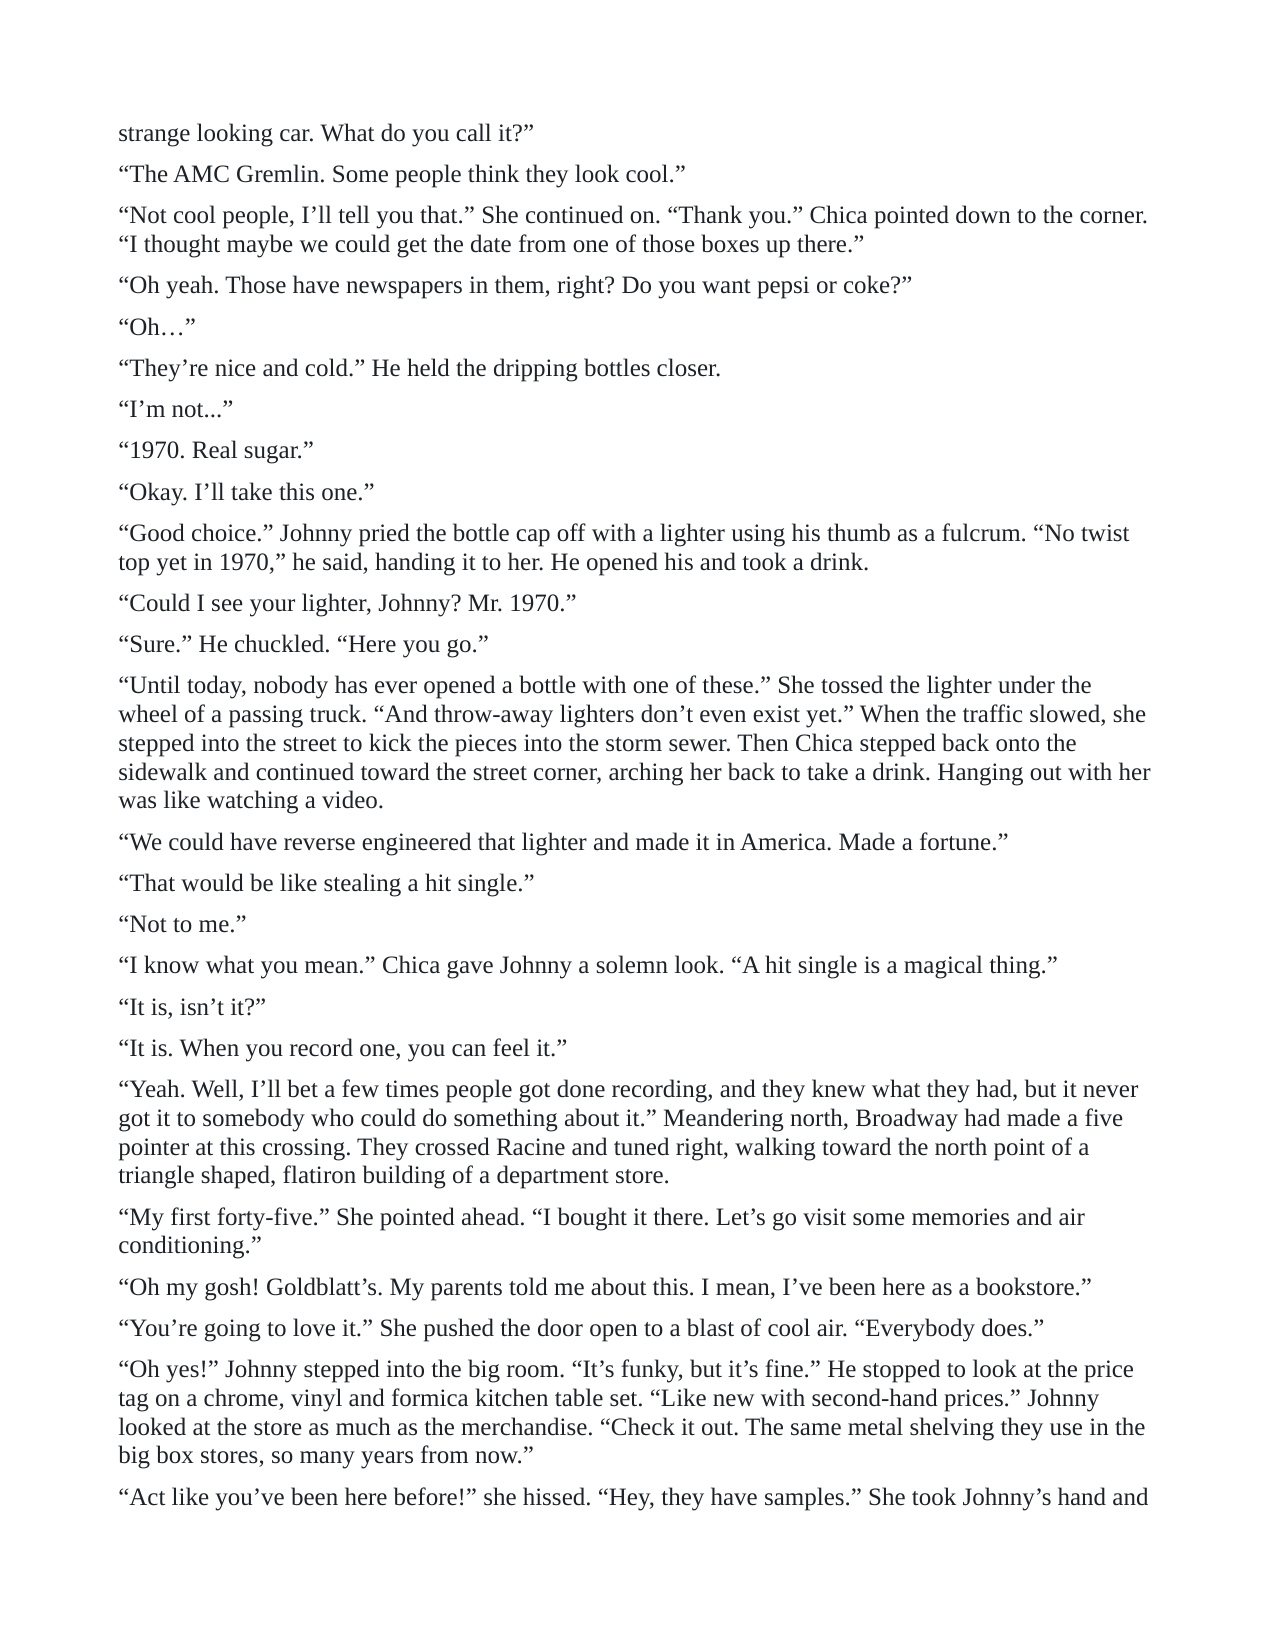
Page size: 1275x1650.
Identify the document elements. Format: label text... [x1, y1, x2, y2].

text “You’re going to love it.” She pushed the door open to a blast of cool air. “Everybody does.” [118, 1313, 1157, 1342]
text “I’m not...” [118, 394, 1157, 423]
text “Oh my gosh! Goldblatt’s. My parents told me about this. I mean, I’ve been here as a bookstore.” [118, 1272, 1157, 1301]
text “Not cool people, I’ll tell you that.” She continued on. “Thank you.” Chica pointed down to the corner. “I thought maybe we could get the date from one of those boxes up there.” [118, 201, 1157, 258]
text “Sure.” He chuckled. “Here you go.” [118, 629, 1157, 658]
text “The AMC Gremlin. Some people think they look cool.” [118, 159, 1157, 188]
text “Not to me.” [118, 909, 1157, 938]
text “My first forty-five.” She pointed ahead. “I bought it there. Let’s go visit some memories and air conditioning.” [118, 1202, 1157, 1259]
text “Oh yeah. Those have newspapers in them, right? Do you want pepsi or coke?” [118, 271, 1157, 299]
text strange looking car. What do you call it?” [118, 118, 1157, 147]
text “It is. When you record one, you can feel it.” [118, 1033, 1157, 1062]
text “They’re nice and cold.” He held the dripping bottles closer. [118, 353, 1157, 382]
text “Act like you’ve been here before!” she hissed. “Hey, they have samples.” She took Johnny’s hand and [118, 1482, 1157, 1511]
text “We could have reverse engineered that lighter and made it in America. Made a fortune.” [118, 827, 1157, 856]
text “It is, isn’t it?” [118, 992, 1157, 1021]
text “Okay. I’ll take this one.” [118, 477, 1157, 506]
text “That would be like stealing a hit single.” [118, 868, 1157, 897]
text “Until today, nobody has ever opened a bottle with one of these.” She tossed the lighter under the wheel of a passing truck. “And throw-away lighters don’t even exist yet.” When the traffic slowed, she stepped into the street to kick the pieces into the storm sewer. Then Chica stepped back onto the sidewalk and continued toward the street corner, arching her back to take a drink. Hanging out with her was like watching a video. [118, 671, 1157, 814]
text “Good choice.” Johnny pried the bottle cap off with a lighter using his thumb as a fulcrum. “No twist top yet in 1970,” he said, handing it to her. He opened his and took a drink. [118, 518, 1157, 576]
text “Oh yes!” Johnny stepped into the big room. “It’s funky, but it’s fine.” He stopped to look at the price tag on a chrome, vinyl and formica kitchen table set. “Like new with second-hand prices.” Johnny looked at the store as much as the merchandise. “Check it out. The same metal shelving they use in the big box stores, so many years from now.” [118, 1354, 1157, 1469]
text “Oh…” [118, 312, 1157, 341]
text “I know what you mean.” Chica gave Johnny a solemn look. “A hit single is a magical thing.” [118, 951, 1157, 979]
text “1970. Real sugar.” [118, 436, 1157, 464]
text “Yeah. Well, I’ll bet a few times people got done recording, and they knew what they had, but it never got it to somebody who could do something about it.” Meandering north, Broadway had made a five pointer at this crossing. They crossed Racine and tuned right, walking toward the north point of a triangle shaped, flatiron building of a department store. [118, 1074, 1157, 1189]
text “Could I see your lighter, Johnny? Mr. 1970.” [118, 588, 1157, 617]
